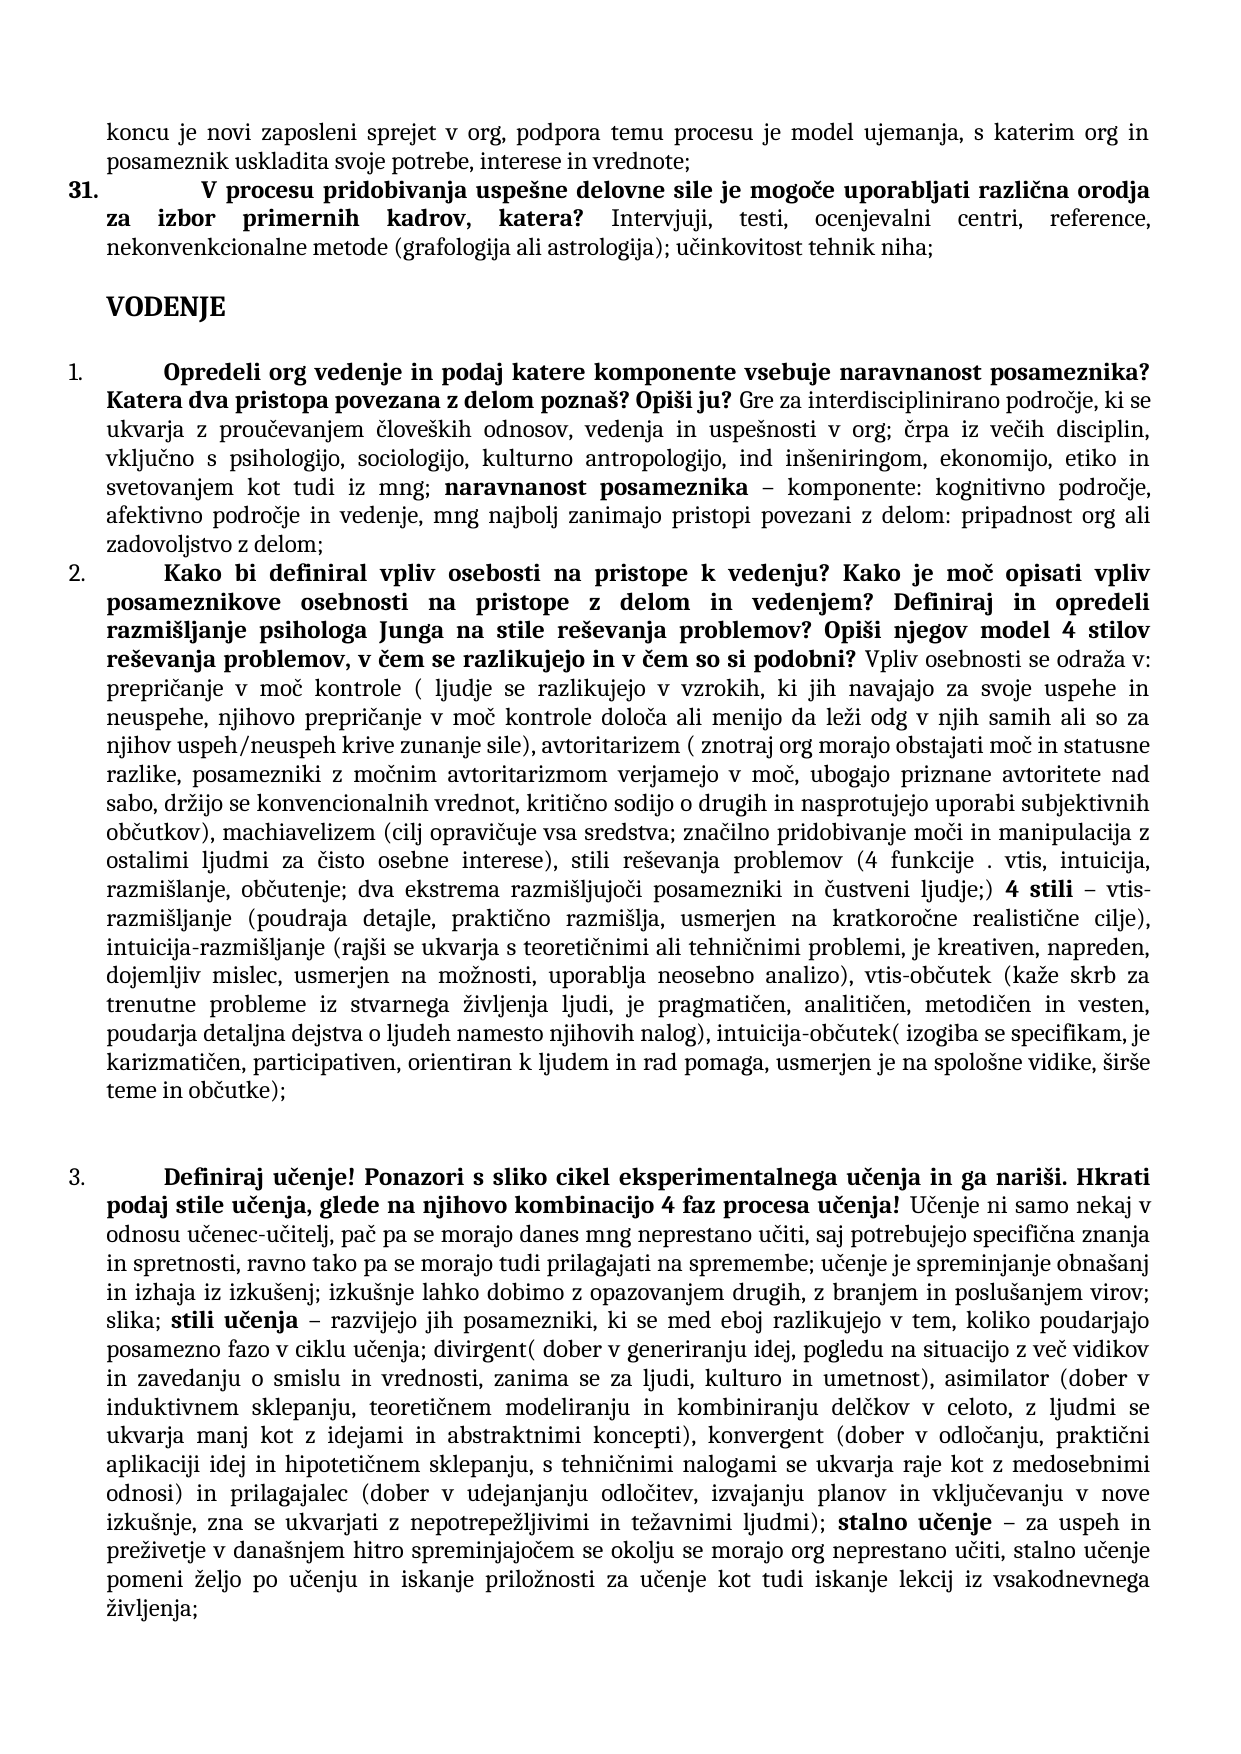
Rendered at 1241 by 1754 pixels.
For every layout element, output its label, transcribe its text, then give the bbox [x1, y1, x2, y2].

list Definiraj učenje! Ponazori s sliko cikel eksperimentalnega učenja in ga nariši. Hkrati podaj stile učenja, glede na njihovo kombinacijo 4 faz procesa učenja! Učenje ni samo nekaj v odnosu učenec-učitelj, pač pa se morajo danes mng neprestano učiti, saj potrebujejo specifična znanja in spretnosti, ravno tako pa se morajo tudi prilagajati na spremembe; učenje je spreminjanje obnašanj in izhaja iz izkušenj; izkušnje lahko dobimo z opazovanjem drugih, z branjem in poslušanjem virov; slika; stili učenja – razvijejo jih posamezniki, ki se med eboj razlikujejo v tem, koliko poudarjajo posamezno fazo v ciklu učenja; divirgent( dober v generiranju idej, pogledu na situacijo z več vidikov in zavedanju o smislu in vrednosti, zanima se za ljudi, kulturo in umetnost), asimilator (dober v induktivnem sklepanju, teoretičnem modeliranju in kombiniranju delčkov v celoto, z ljudmi se ukvarja manj kot z idejami in abstraktnimi koncepti), konvergent (dober v odločanju, praktični aplikaciji idej in hipotetičnem sklepanju, s tehničnimi nalogami se ukvarja raje kot z medosebnimi odnosi) in prilagajalec (dober v udejanjanju odločitev, izvajanju planov in vključevanju v nove izkušnje, zna se ukvarjati z nepotrepežljivimi in težavnimi ljudmi); stalno učenje – za uspeh in preživetje v današnjem hitro spreminjajočem se okolju se morajo org neprestano učiti, stalno učenje pomeni željo po učenju in iskanje priložnosti za učenje kot tudi iskanje lekcij iz vsakodnevnega življenja; [69, 1163, 1152, 1623]
list Opredeli org vedenje in podaj katere komponente vsebuje naravnanost posameznika? Katera dva pristopa povezana z delom poznaš? Opiši ju? Gre za interdisciplinirano področje, ki se ukvarja z proučevanjem človeških odnosov, vedenja in uspešnosti v org; črpa iz večih disciplin, vključno s psihologijo, sociologijo, kulturno antropologijo, ind inšeniringom, ekonomijo, etiko in svetovanjem kot tudi iz mng; naravnanost posameznika – komponente: kognitivno področje, afektivno področje in vedenje, mng najbolj zanimajo pristopi povezani z delom: pripadnost org ali zadovoljstvo z delom; [69, 358, 1152, 559]
list V procesu pridobivanja uspešne delovne sile je mogoče uporabljati različna orodja za izbor primernih kadrov, katera? Intervjuji, testi, ocenjevalni centri, reference, nekonvenkcionalne metode (grafologija ali astrologija); učinkovitost tehnik niha; [69, 176, 1152, 262]
list koncu je novi zaposleni sprejet v org, podpora temu procesu je model ujemanja, s katerim org in posameznik uskladita svoje potrebe, interese in vrednote; [69, 118, 1152, 176]
list Kako bi definiral vpliv osebosti na pristope k vedenju? Kako je moč opisati vpliv posameznikove osebnosti na pristope z delom in vedenjem? Definiraj in opredeli razmišljanje psihologa Junga na stile reševanja problemov? Opiši njegov model 4 stilov reševanja problemov, v čem se razlikujejo in v čem so si podobni? Vpliv osebnosti se odraža v: prepričanje v moč kontrole ( ljudje se razlikujejo v vzrokih, ki jih navajajo za svoje uspehe in neuspehe, njihovo prepričanje v moč kontrole določa ali menijo da leži odg v njih samih ali so za njihov uspeh/neuspeh krive zunanje sile), avtoritarizem ( znotraj org morajo obstajati moč in statusne razlike, posamezniki z močnim avtoritarizmom verjamejo v moč, ubogajo priznane avtoritete nad sabo, držijo se konvencionalnih vrednot, kritično sodijo o drugih in nasprotujejo uporabi subjektivnih občutkov), machiavelizem (cilj opravičuje vsa sredstva; značilno pridobivanje moči in manipulacija z ostalimi ljudmi za čisto osebne interese), stili reševanja problemov (4 funkcije . vtis, intuicija, razmišlanje, občutenje; dva ekstrema razmišljujoči posamezniki in čustveni ljudje;) 4 stili – vtis-razmišljanje (poudraja detajle, praktično razmišlja, usmerjen na kratkoročne realistične cilje), intuicija-razmišljanje (rajši se ukvarja s teoretičnimi ali tehničnimi problemi, je kreativen, napreden, dojemljiv mislec, usmerjen na možnosti, uporablja neosebno analizo), vtis-občutek (kaže skrb za trenutne probleme iz stvarnega življenja ljudi, je pragmatičen, analitičen, metodičen in vesten, poudarja detaljna dejstva o ljudeh namesto njihovih nalog), intuicija-občutek( izogiba se specifikam, je karizmatičen, participativen, orientiran k ljudem in rad pomaga, usmerjen je na spološne vidike, širše teme in občutke); [69, 559, 1152, 1105]
subtitle VODENJE [106, 291, 1152, 324]
